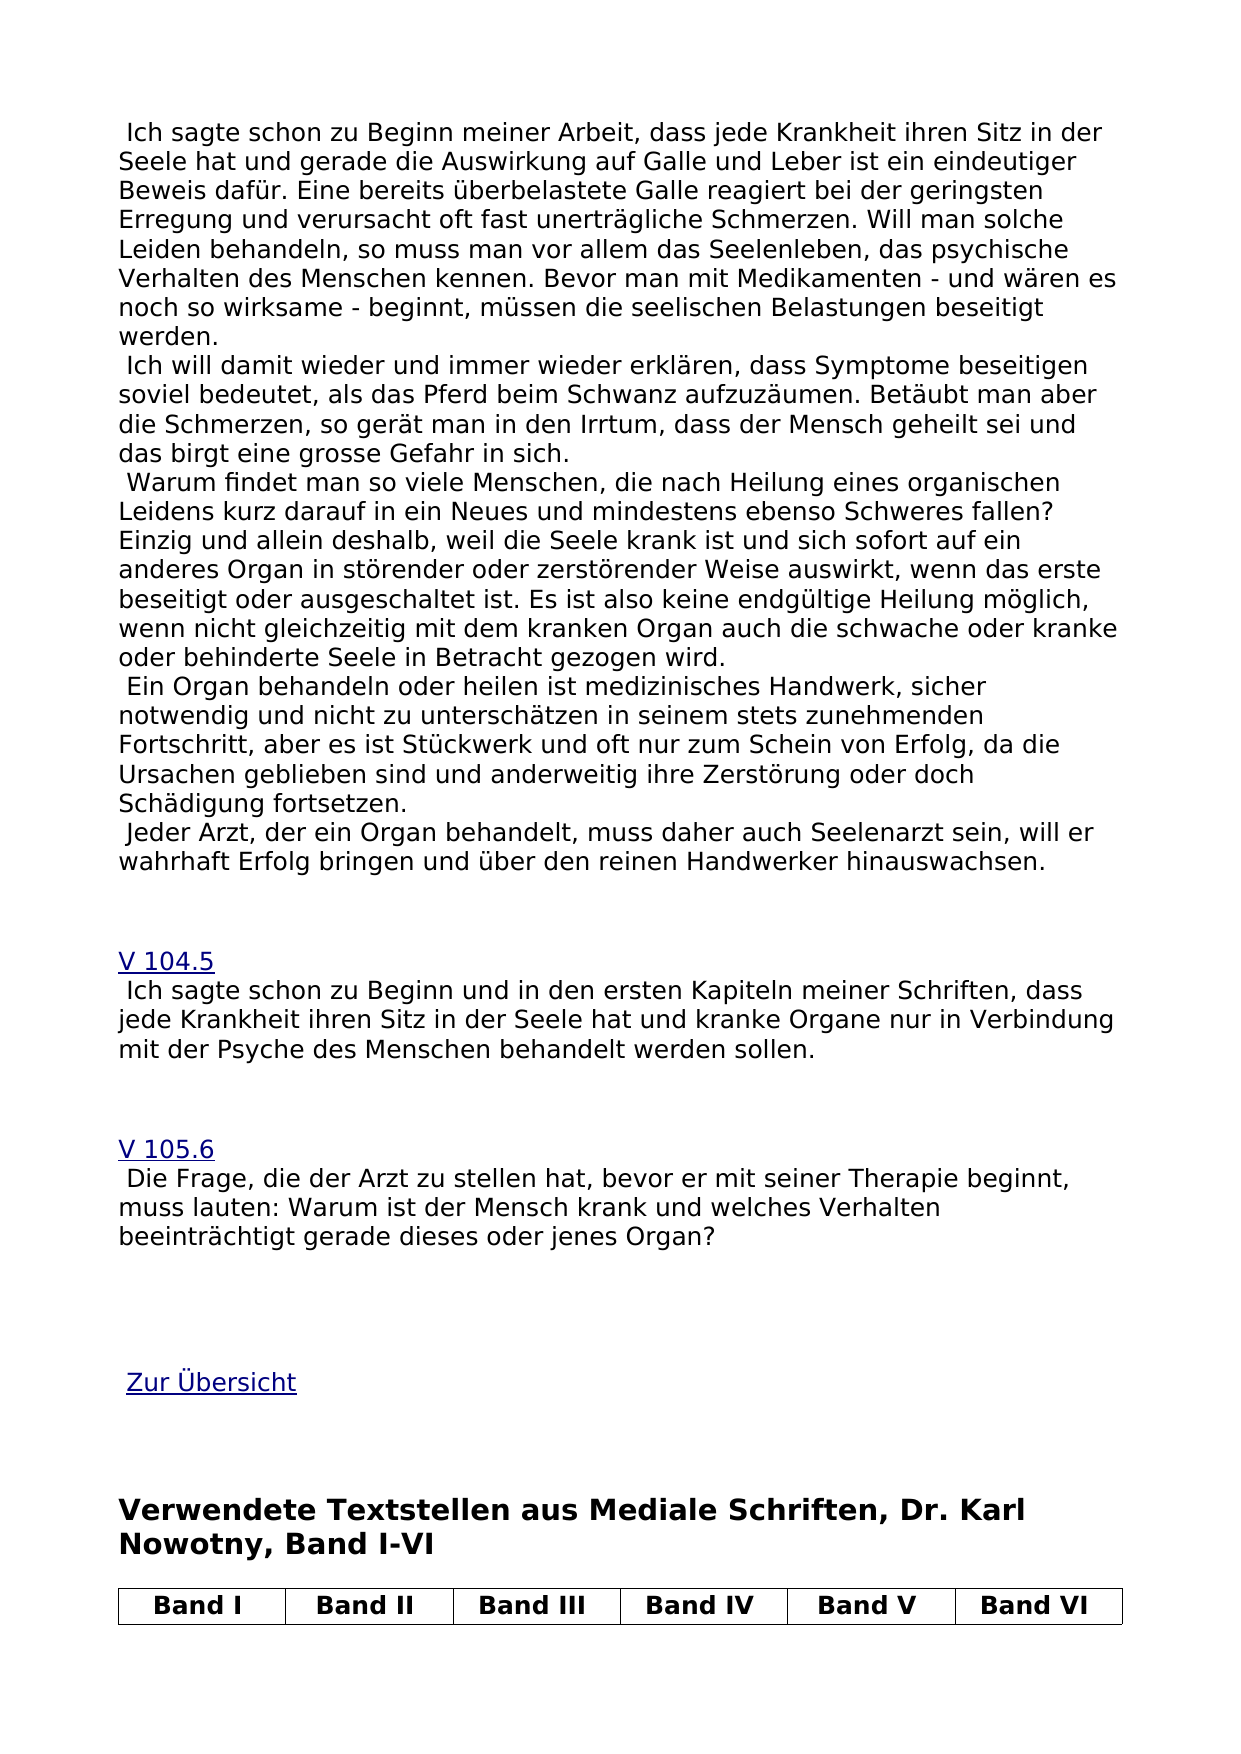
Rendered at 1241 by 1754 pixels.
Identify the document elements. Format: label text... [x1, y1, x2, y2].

table_header Band II [286, 1589, 453, 1623]
text V 104.5 Ich sagte schon zu Beginn und in den ersten Kapiteln meiner Schriften, dass jede Krankheit ihren Sitz in der Seele hat und kranke Organe nur in Verbindung mit der Psyche des Menschen behandelt werden sollen. [118, 947, 1122, 1122]
text V 105.6 Die Frage, die der Arzt zu stellen hat, bevor er mit seiner Therapie beginnt, muss lauten: Warum ist der Mensch krank und welches Verhalten beeinträchtigt gerade dieses oder jenes Organ? Zur Übersicht [118, 1135, 1122, 1456]
table_header Band V [788, 1589, 955, 1623]
table_header Band VI [956, 1589, 1122, 1623]
text Ich sagte schon zu Beginn meiner Arbeit, dass jede Krankheit ihren Sitz in der Seele hat und gerade die Auswirkung auf Galle und Leber ist ein eindeutiger Beweis dafür. Eine bereits überbelastete Galle reagiert bei der geringsten Erregung und verursacht oft fast unerträgliche Schmerzen. Will man solche Leiden behandeln, so muss man vor allem das Seelenleben, das psychische Verhalten des Menschen kennen. Bevor man mit Medikamenten - und wären es noch so wirksame - beginnt, müssen die seelischen Belastungen beseitigt werden. Ich will damit wieder und immer wieder erklären, dass Symptome beseitigen soviel bedeutet, als das Pferd beim Schwanz aufzuzäumen. Betäubt man aber die Schmerzen, so gerät man in den Irrtum, dass der Mensch geheilt sei und das birgt eine grosse Gefahr in sich. Warum findet man so viele Menschen, die nach Heilung eines organischen Leidens kurz darauf in ein Neues und mindestens ebenso Schweres fallen? Einzig und allein deshalb, weil die Seele krank ist und sich sofort auf ein anderes Organ in störender oder zerstörender Weise auswirkt, wenn das erste beseitigt oder ausgeschaltet ist. Es ist also keine endgültige Heilung möglich, wenn nicht gleichzeitig mit dem kranken Organ auch die schwache oder kranke oder behinderte Seele in Betracht gezogen wird. Ein Organ behandeln oder heilen ist medizinisches Handwerk, sicher notwendig und nicht zu unterschätzen in seinem stets zunehmenden Fortschritt, aber es ist Stückwerk und oft nur zum Schein von Erfolg, da die Ursachen geblieben sind und anderweitig ihre Zerstörung oder doch Schädigung fortsetzen. Jeder Arzt, der ein Organ behandelt, muss daher auch Seelenarzt sein, will er wahrhaft Erfolg bringen und über den reinen Handwerker hinauswachsen. [118, 118, 1122, 935]
subtitle Verwendete Textstellen aus Mediale Schriften, Dr. Karl Nowotny, Band I-VI [118, 1493, 1122, 1561]
table_header Band I [119, 1589, 285, 1623]
table_header Band III [454, 1589, 620, 1623]
table_header Band IV [621, 1589, 787, 1623]
